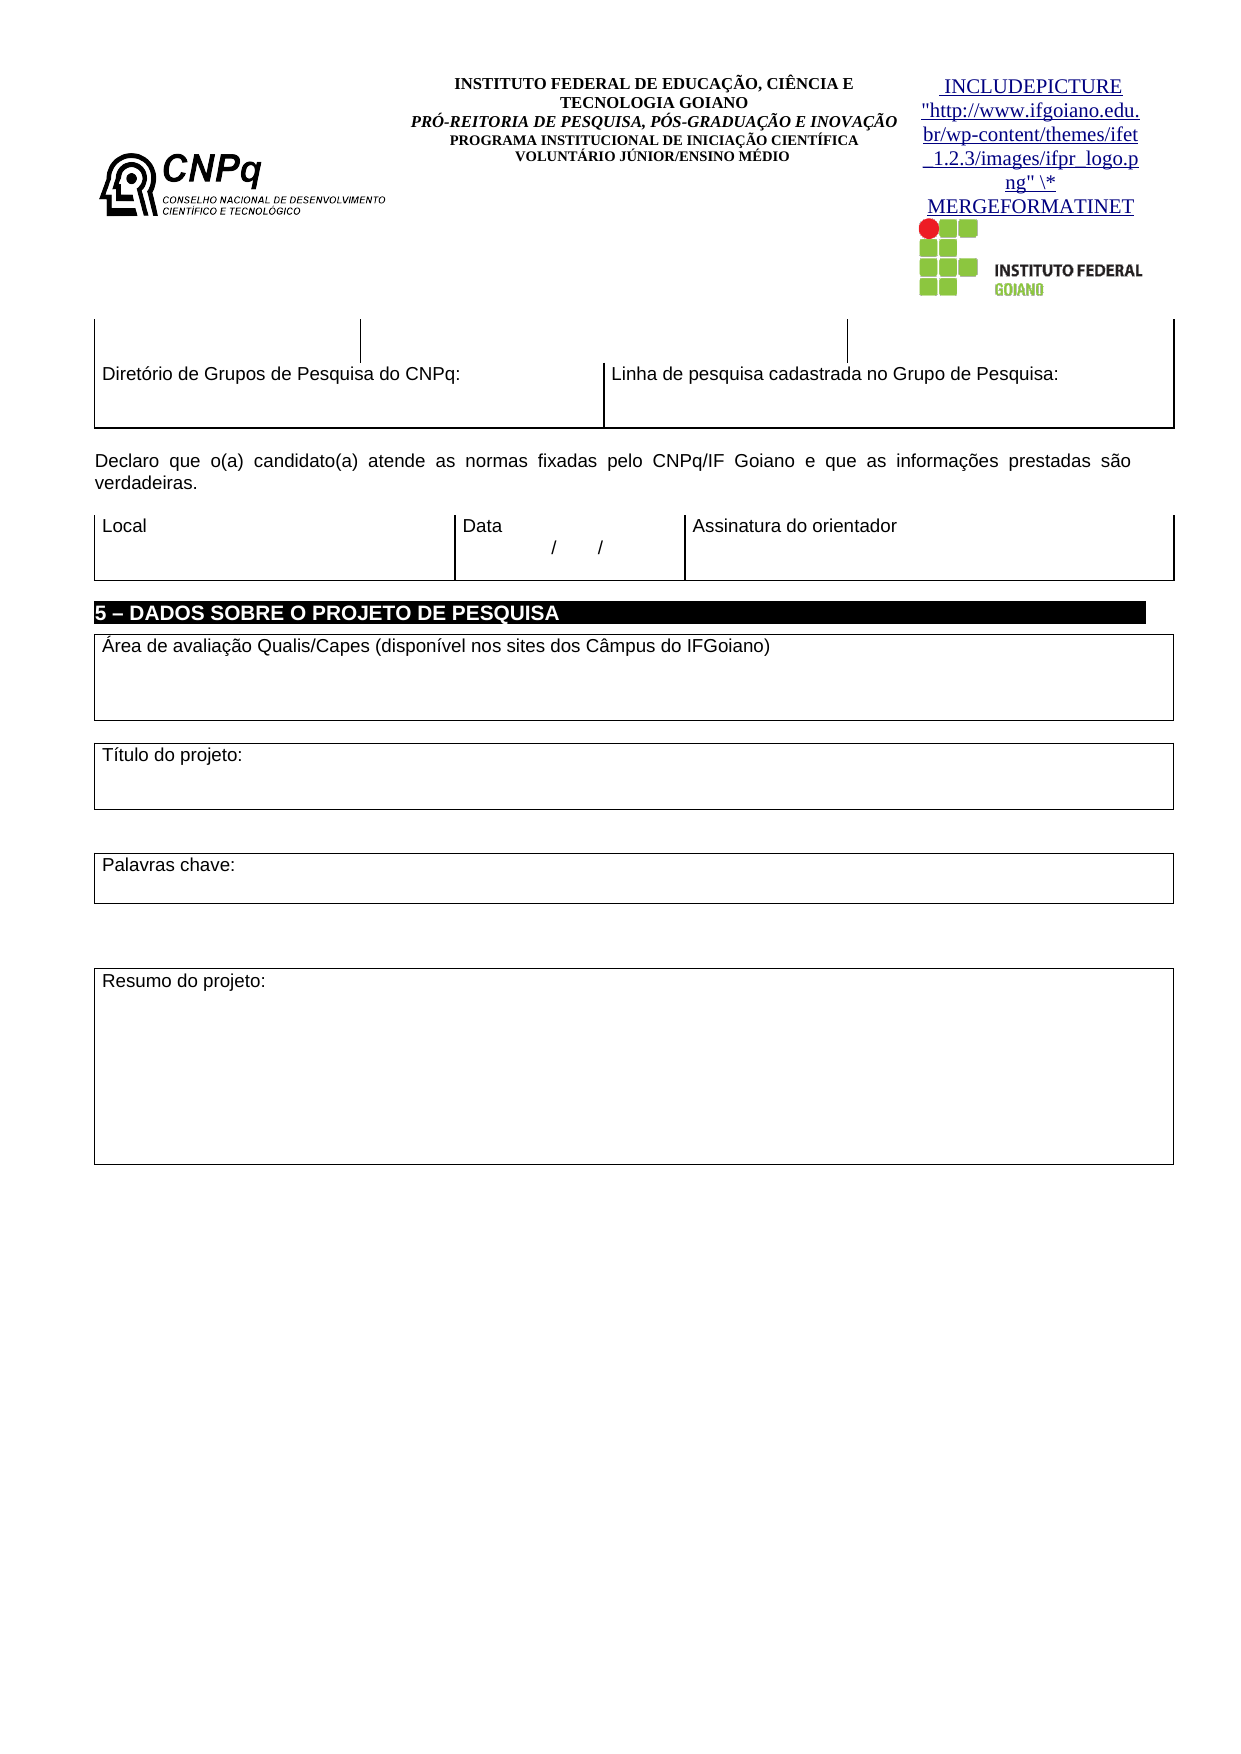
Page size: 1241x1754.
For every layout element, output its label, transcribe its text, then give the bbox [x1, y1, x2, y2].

table_cell Linha de pesquisa cadastrada no Grupo de Pesquisa: [605, 363, 1173, 427]
table_header Título do projeto: [95, 744, 1173, 808]
text Declaro que o(a) candidato(a) atende as normas fixadas pelo CNPq/IF Goiano e que as informações prestadas são verdadeiras. [94, 450, 1133, 493]
text 5 – DADOS SOBRE O PROJETO DE PESQUISA [94, 601, 1146, 624]
table_header Data / / [456, 515, 684, 579]
picture [918, 218, 1143, 296]
table_header Palavras chave: [95, 854, 1173, 903]
table_header Local [95, 515, 454, 579]
table_cell [361, 319, 847, 362]
table_header Resumo do projeto: [95, 969, 1173, 1163]
table_header Área de avaliação Qualis/Capes (disponível nos sites dos Câmpus do IFGoiano) [95, 635, 1173, 720]
table_cell [848, 319, 1173, 362]
table_cell [95, 319, 360, 362]
table_header Assinatura do orientador [686, 515, 1173, 579]
table_cell Diretório de Grupos de Pesquisa do CNPq: [95, 363, 603, 427]
